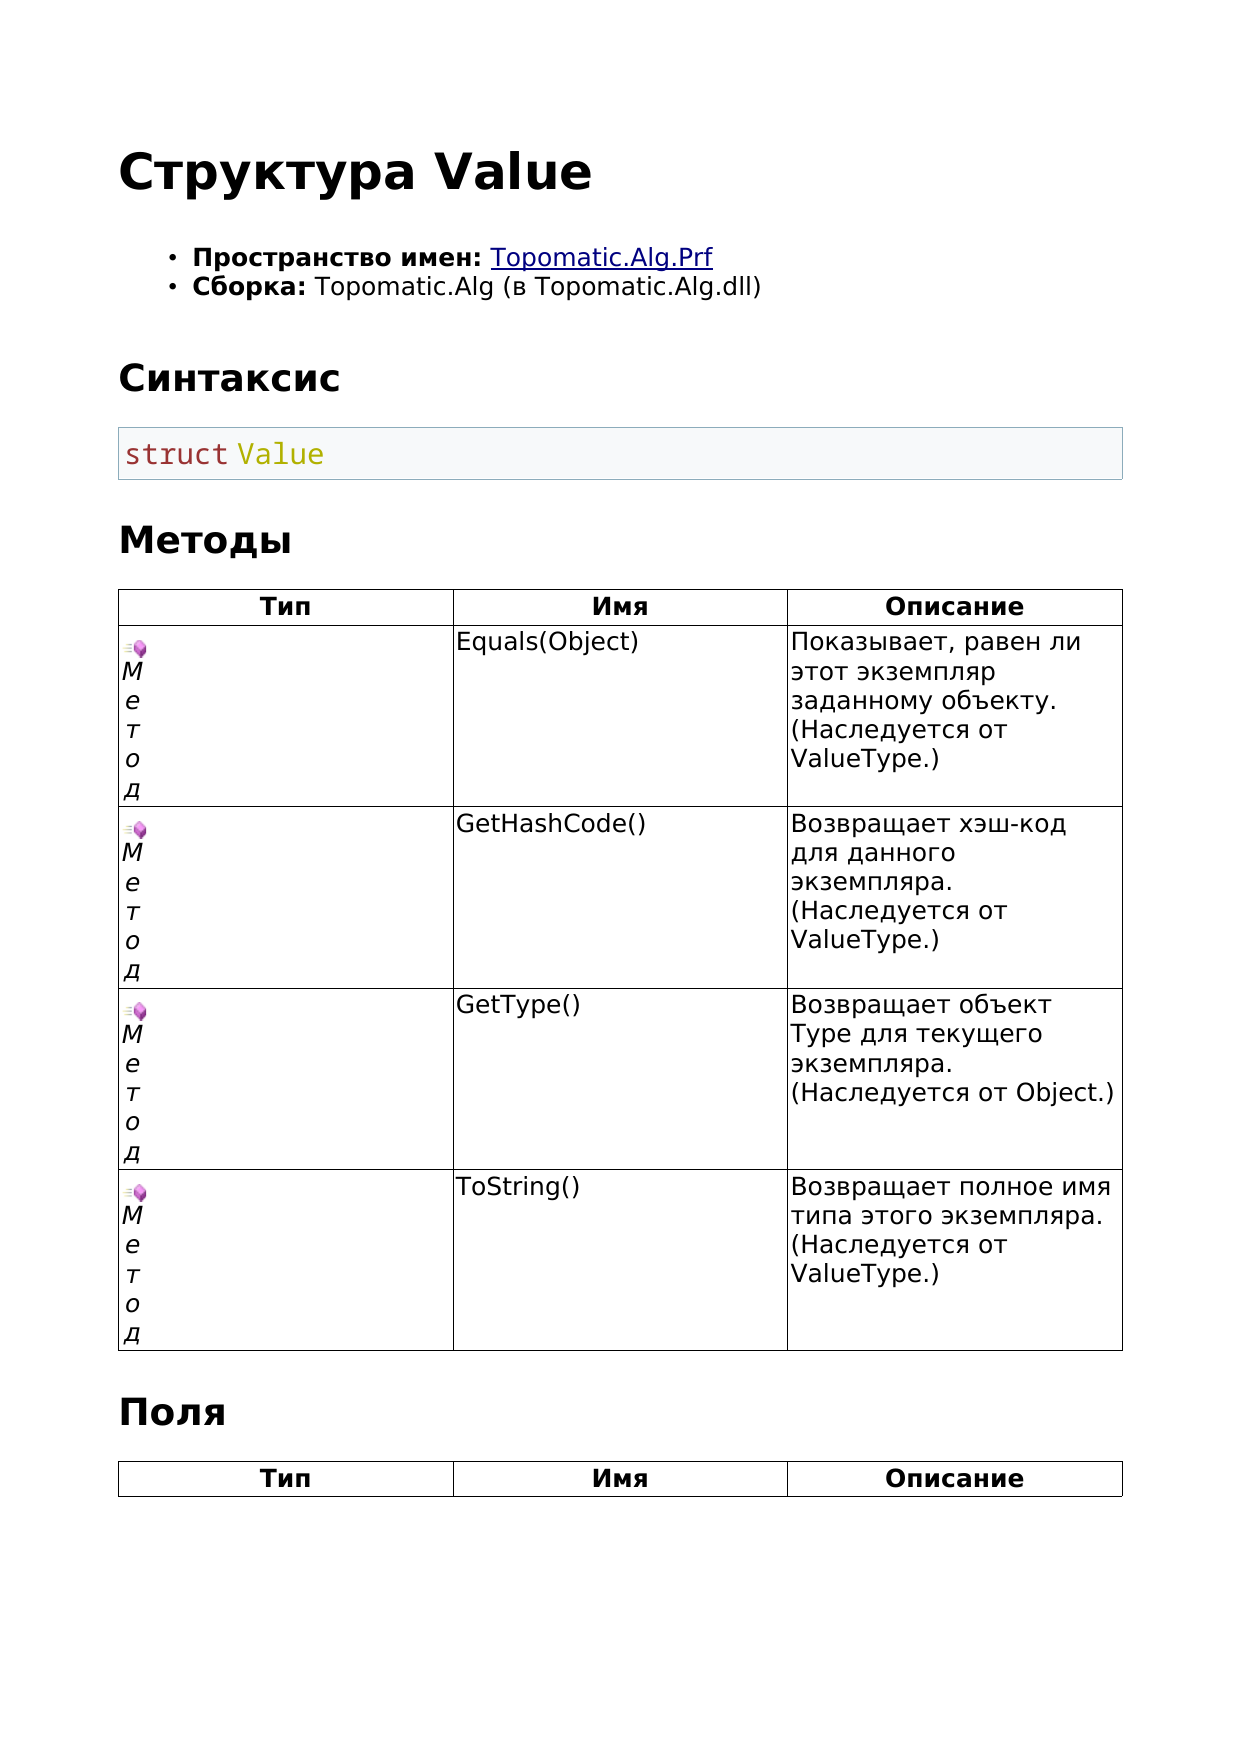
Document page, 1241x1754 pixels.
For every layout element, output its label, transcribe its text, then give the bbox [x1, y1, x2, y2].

table_cell GetType() [454, 989, 787, 1169]
table_cell [119, 626, 453, 806]
table_header Тип [119, 1462, 453, 1496]
subtitle Структура Value [118, 143, 1122, 201]
picture [121, 640, 147, 658]
picture [121, 1002, 147, 1021]
table_cell [119, 1170, 453, 1350]
picture [121, 821, 147, 839]
table_cell Возвращает полное имя типа этого экземпляра. (Наследуется от ValueType.) [788, 1170, 1122, 1350]
subtitle Синтаксис [118, 356, 1122, 400]
table_cell Возвращает хэш-код для данного экземпляра. (Наследуется от ValueType.) [788, 807, 1122, 987]
list Пространство имен: Topomatic.Alg.Prf [177, 243, 1122, 272]
table_cell GetHashCode() [454, 807, 787, 987]
table_cell Показывает, равен ли этот экземпляр заданному объекту. (Наследуется от ValueType.) [788, 626, 1122, 806]
table_header struct Value [119, 428, 1122, 478]
table_cell ToString() [454, 1170, 787, 1350]
table_header Описание [788, 1462, 1122, 1496]
table_header Описание [788, 590, 1122, 624]
picture [121, 1184, 147, 1202]
subtitle Поля [118, 1390, 1122, 1434]
table_header Тип [119, 590, 453, 624]
table_header Имя [454, 590, 787, 624]
table_header Имя [454, 1462, 787, 1496]
table_cell Возвращает объект Type для текущего экземпляра. (Наследуется от Object.) [788, 989, 1122, 1169]
table_cell [119, 989, 453, 1169]
subtitle Методы [118, 518, 1122, 562]
table_cell Equals(Object) [454, 626, 787, 806]
list Сборка: Topomatic.Alg (в Topomatic.Alg.dll) [177, 272, 1122, 302]
table_cell [119, 807, 453, 987]
